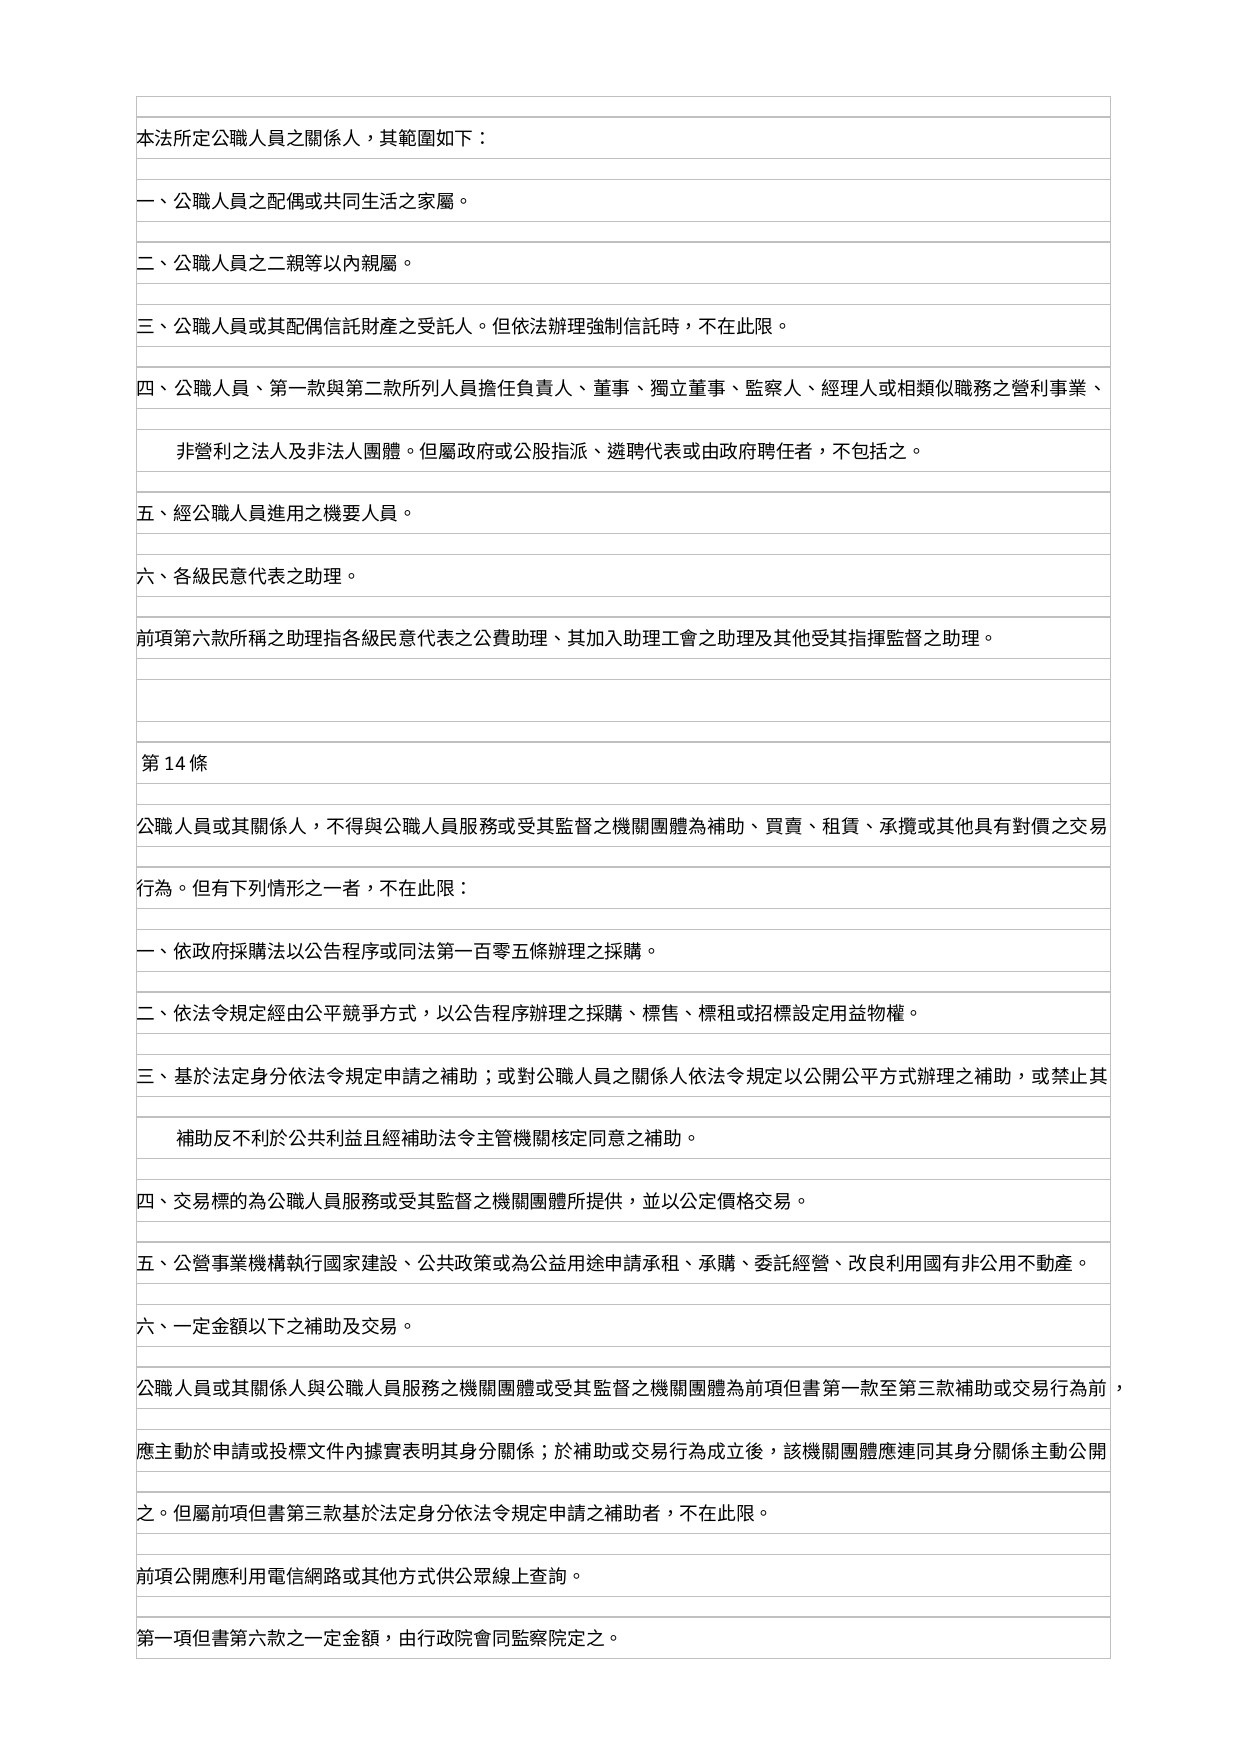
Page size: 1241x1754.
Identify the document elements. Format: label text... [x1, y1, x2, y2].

text [137, 784, 1110, 804]
text 行為。但有下列情形之一者，不在此限： [137, 868, 1110, 908]
text 公職人員或其關係人與公職人員服務之機關團體或受其監督之機關團體為前項但書第一款至第三款補助或交易行為前，應主動於申請或投標文件內據實表明其身分關係；於補助或交易行為成立後，該機關團體應連同其身分關係主動公開之。但屬前項但書第三款基於法定身分依法令規定申請之補助者，不在此限。 [137, 1430, 1110, 1471]
text 公職人員或其關係人與公職人員服務之機關團體或受其監督之機關團體為前項但書第一款至第三款補助或交易行為前，應主動於申請或投標文件內據實表明其身分關係；於補助或交易行為成立後，該機關團體應連同其身分關係主動公開之。但屬前項但書第三款基於法定身分依法令規定申請之補助者，不在此限。 [137, 1347, 1110, 1366]
text [137, 722, 1110, 741]
text [137, 847, 1110, 866]
text 一、公職人員之配偶或共同生活之家屬。 [137, 180, 1110, 221]
text [137, 347, 1110, 366]
text 一、依政府採購法以公告程序或同法第一百零五條辦理之採購。 [137, 930, 1110, 971]
text 公職人員或其關係人與公職人員服務之機關團體或受其監督之機關團體為前項但書第一款至第三款補助或交易行為前，應主動於申請或投標文件內據實表明其身分關係；於補助或交易行為成立後，該機關團體應連同其身分關係主動公開之。但屬前項但書第三款基於法定身分依法令規定申請之補助者，不在此限。 [137, 1409, 1110, 1429]
text 四、公職人員、第一款與第二款所列人員擔任負責人、董事、獨立董事、監察人、經理人或相類似職務之營利事業、 [137, 368, 1110, 408]
text 前項公開應利用電信網路或其他方式供公眾線上查詢。 [137, 1555, 1110, 1596]
text [137, 409, 1110, 429]
text [137, 1034, 1110, 1054]
text 六、一定金額以下之補助及交易。 [137, 1305, 1110, 1346]
text 公職人員或其關係人與公職人員服務之機關團體或受其監督之機關團體為前項但書第一款至第三款補助或交易行為前，應主動於申請或投標文件內據實表明其身分關係；於補助或交易行為成立後，該機關團體應連同其身分關係主動公開之。但屬前項但書第三款基於法定身分依法令規定申請之補助者，不在此限。 [137, 1368, 1110, 1408]
text [137, 972, 1110, 991]
text 五、公營事業機構執行國家建設、公共政策或為公益用途申請承租、承購、委託經營、改良利用國有非公用不動產。 [137, 1243, 1110, 1283]
text [62, 721, 136, 783]
text [137, 1222, 1110, 1241]
text 第一項但書第六款之一定金額，由行政院會同監察院定之。 [137, 1618, 1110, 1658]
text [1111, 721, 1204, 783]
text [137, 1284, 1110, 1304]
text [137, 159, 1110, 179]
text [137, 1534, 1110, 1554]
text [137, 909, 1110, 929]
text [137, 1597, 1110, 1616]
text 四、交易標的為公職人員服務或受其監督之機關團體所提供，並以公定價格交易。 [137, 1180, 1110, 1221]
text 三、基於法定身分依法令規定申請之補助；或對公職人員之關係人依法令規定以公開公平方式辦理之補助，或禁止其 [137, 1055, 1110, 1096]
text [137, 97, 1110, 116]
text 前項第六款所稱之助理指各級民意代表之公費助理、其加入助理工會之助理及其他受其指揮監督之助理。 [137, 618, 1110, 658]
text [137, 534, 1110, 554]
text 六、各級民意代表之助理。 [137, 555, 1110, 596]
text [137, 1159, 1110, 1179]
text 五、經公職人員進用之機要人員。 [137, 493, 1110, 533]
text 第14條 [137, 743, 1110, 783]
text [137, 1097, 1110, 1116]
text 補助反不利於公共利益且經補助法令主管機關核定同意之補助。 [137, 1118, 1110, 1158]
text 二、公職人員之二親等以內親屬。 [137, 243, 1110, 283]
text 公職人員或其關係人，不得與公職人員服務或受其監督之機關團體為補助、買賣、租賃、承攬或其他具有對價之交易 [137, 805, 1110, 846]
text 非營利之法人及非法人團體。但屬政府或公股指派、遴聘代表或由政府聘任者，不包括之。 [137, 430, 1110, 471]
text 三、公職人員或其配偶信託財產之受託人。但依法辦理強制信託時，不在此限。 [137, 305, 1110, 346]
text [137, 472, 1110, 491]
text 本法所定公職人員之關係人，其範圍如下： [137, 118, 1110, 158]
text 二、依法令規定經由公平競爭方式，以公告程序辦理之採購、標售、標租或招標設定用益物權。 [137, 993, 1110, 1033]
text 公職人員或其關係人與公職人員服務之機關團體或受其監督之機關團體為前項但書第一款至第三款補助或交易行為前，應主動於申請或投標文件內據實表明其身分關係；於補助或交易行為成立後，該機關團體應連同其身分關係主動公開之。但屬前項但書第三款基於法定身分依法令規定申請之補助者，不在此限。 [137, 1472, 1110, 1491]
text 公職人員或其關係人與公職人員服務之機關團體或受其監督之機關團體為前項但書第一款至第三款補助或交易行為前，應主動於申請或投標文件內據實表明其身分關係；於補助或交易行為成立後，該機關團體應連同其身分關係主動公開之。但屬前項但書第三款基於法定身分依法令規定申請之補助者，不在此限。 [137, 1493, 1110, 1533]
text [137, 284, 1110, 304]
text [137, 597, 1110, 616]
text [137, 222, 1110, 241]
